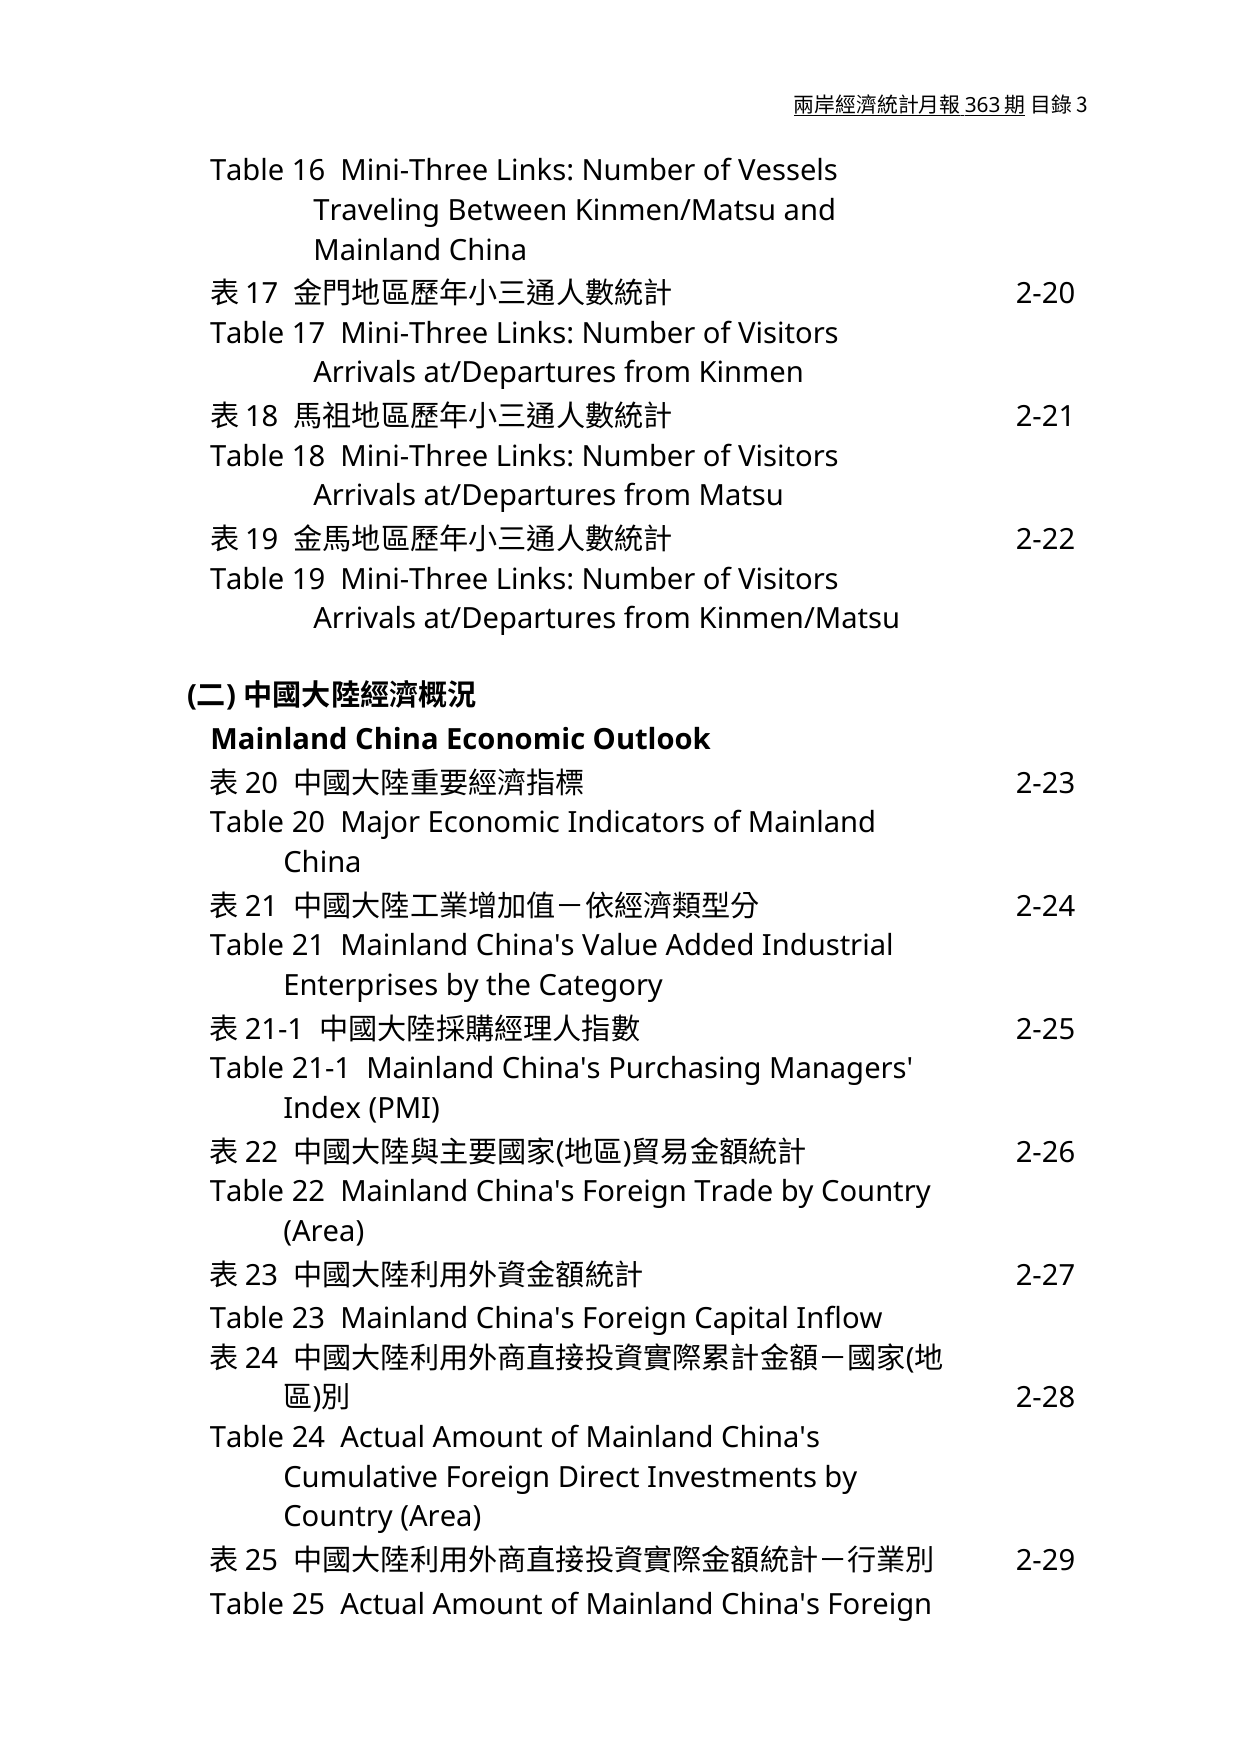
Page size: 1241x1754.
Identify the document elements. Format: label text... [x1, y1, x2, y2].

table_cell [1179, 1126, 1201, 1170]
table_cell 表17 金門地區歷年小三通人數統計 [180, 268, 948, 312]
table_cell [1201, 149, 1209, 268]
table_cell 2-26 [1013, 1126, 1179, 1170]
table_cell [1131, 149, 1179, 268]
table_cell Table 20 Major Economic Indicators of Mainland China [180, 801, 948, 880]
table_cell [948, 714, 1013, 757]
table_cell [1209, 880, 1240, 924]
table_cell 表21-1 中國大陸採購經理人指數 [180, 1003, 948, 1047]
table_cell 2-29 [1013, 1535, 1179, 1578]
table_cell [1013, 435, 1179, 514]
table_cell Table 19 Mini-Three Links: Number of Visitors Arrivals at/Departures from Kinmen/Matsu [180, 558, 948, 637]
table_cell [1013, 924, 1117, 1003]
table_cell [1201, 924, 1209, 1003]
table_cell 表23 中國大陸利用外資金額統計 [180, 1249, 948, 1293]
table_cell [1201, 880, 1209, 924]
table_cell [1179, 1416, 1201, 1534]
table_cell [1179, 1293, 1201, 1337]
table_cell [1179, 1003, 1201, 1047]
table_cell [1117, 1578, 1131, 1622]
table_cell [1201, 391, 1209, 434]
table_cell [1013, 1578, 1117, 1622]
table_cell [1209, 637, 1240, 714]
table_cell Table 23 Mainland China's Foreign Capital Inflow [180, 1293, 948, 1337]
table_cell [1179, 637, 1201, 714]
table_cell [1179, 1047, 1201, 1126]
table_cell [1013, 1047, 1117, 1126]
table_cell [1209, 1249, 1240, 1293]
table_cell [1179, 714, 1201, 757]
table_cell 2-23 [1013, 758, 1179, 801]
table_cell [1209, 1578, 1240, 1622]
table_cell [948, 435, 1013, 514]
table_cell Table 17 Mini-Three Links: Number of Visitors Arrivals at/Departures from Kinmen [180, 312, 948, 391]
table_cell [1209, 558, 1240, 637]
table_cell [1179, 1578, 1201, 1622]
table_cell [1209, 149, 1240, 268]
table_cell [1013, 558, 1117, 637]
table_cell [1201, 268, 1209, 312]
table_cell [1117, 1047, 1131, 1126]
table_cell 2-28 [1013, 1337, 1179, 1416]
table_cell [1179, 149, 1201, 268]
table_cell [1209, 268, 1240, 312]
table_cell Table 22 Mainland China's Foreign Trade by Country (Area) [180, 1170, 948, 1249]
table_cell [948, 268, 1013, 312]
table_cell [948, 880, 1013, 924]
table_cell 2-21 [1013, 391, 1179, 434]
table_cell [1201, 1535, 1209, 1578]
table_cell [1117, 558, 1131, 637]
table_cell [1209, 1337, 1240, 1416]
table_cell [1117, 924, 1131, 1003]
table_cell 表20 中國大陸重要經濟指標 [180, 758, 948, 801]
table_cell [1179, 1170, 1201, 1249]
table_cell [1201, 1003, 1209, 1047]
table_cell [948, 1126, 1013, 1170]
table_cell [1201, 1578, 1209, 1622]
table_cell 表21 中國大陸工業增加值－依經濟類型分 [180, 880, 948, 924]
table_cell [1117, 149, 1131, 268]
table_cell [1209, 1416, 1240, 1534]
table_cell [989, 1416, 1013, 1534]
table_cell [1201, 637, 1209, 714]
table_cell [948, 514, 1013, 557]
table_cell [1209, 514, 1240, 557]
table_cell [1209, 1170, 1240, 1249]
table_cell 表24 中國大陸利用外商直接投資實際累計金額－國家(地區)別 [180, 1337, 948, 1416]
table_cell [948, 1170, 1013, 1249]
table_cell [1209, 391, 1240, 434]
table_cell [948, 1535, 1013, 1578]
table_cell [1131, 558, 1179, 637]
table_cell [1131, 924, 1179, 1003]
table_cell [1131, 1047, 1179, 1126]
table_cell [1201, 1293, 1209, 1337]
table_cell [1179, 312, 1201, 391]
table_cell [948, 558, 989, 637]
table_cell [1131, 1416, 1179, 1534]
table_cell [1179, 1337, 1201, 1416]
table_cell 表18 馬祖地區歷年小三通人數統計 [180, 391, 948, 434]
table_cell [1201, 514, 1209, 557]
table_cell [989, 149, 1013, 268]
table_cell [948, 1249, 1013, 1293]
table_cell [1209, 1293, 1240, 1337]
table_cell [1209, 1126, 1240, 1170]
table_cell [948, 312, 1013, 391]
table_cell [1013, 1170, 1179, 1249]
table_cell Table 24 Actual Amount of Mainland China's Cumulative Foreign Direct Investments by Country (Area) [180, 1416, 948, 1534]
table_cell [948, 637, 1013, 714]
table_cell [1013, 149, 1117, 268]
table_cell [1013, 312, 1179, 391]
table_cell [1131, 1578, 1179, 1622]
table_cell [1201, 714, 1209, 757]
table_cell [1201, 1249, 1209, 1293]
table_cell [1209, 1535, 1240, 1578]
table_cell Table 18 Mini-Three Links: Number of Visitors Arrivals at/Departures from Matsu [180, 435, 948, 514]
table_cell [1013, 801, 1179, 880]
table_cell 2-20 [1013, 268, 1179, 312]
table_cell [1117, 1416, 1131, 1534]
table_cell [1179, 1535, 1201, 1578]
table_cell [1201, 801, 1209, 880]
table_cell [948, 758, 1013, 801]
table_cell [948, 1337, 1013, 1416]
table_cell Table 21 Mainland China's Value Added Industrial Enterprises by the Category [180, 924, 948, 1003]
table_cell 2-22 [1013, 514, 1179, 557]
table_cell 2-27 [1013, 1249, 1179, 1293]
table_cell [1201, 1337, 1209, 1416]
table_cell [1013, 1416, 1117, 1534]
table_cell [1201, 758, 1209, 801]
table_cell [1201, 1126, 1209, 1170]
table_cell [1209, 1047, 1240, 1126]
table_cell [1179, 268, 1201, 312]
table_cell [1209, 714, 1240, 757]
table_cell [1179, 514, 1201, 557]
table_cell [948, 1003, 1013, 1047]
table_cell [1179, 924, 1201, 1003]
table_cell 2-24 [1013, 880, 1179, 924]
table_cell [1179, 880, 1201, 924]
table_cell [1209, 758, 1240, 801]
table_cell Table 16 Mini-Three Links: Number of Vessels Traveling Between Kinmen/Matsu and Mainland China [180, 149, 948, 268]
table_cell [1201, 1170, 1209, 1249]
table_cell [1209, 801, 1240, 880]
table_cell 表22 中國大陸與主要國家(地區)貿易金額統計 [180, 1126, 948, 1170]
table_cell [948, 801, 1013, 880]
table_cell [1013, 714, 1179, 757]
table_cell [1209, 1003, 1240, 1047]
table_cell [948, 1416, 989, 1534]
table_cell [1209, 312, 1240, 391]
table_cell [1201, 1416, 1209, 1534]
table_cell Table 25 Actual Amount of Mainland China's Foreign [180, 1578, 948, 1622]
table_cell [948, 1047, 1013, 1126]
table_cell 表25 中國大陸利用外商直接投資實際金額統計－行業別 [180, 1535, 948, 1578]
table_cell [948, 391, 1013, 434]
table_cell [989, 558, 1013, 637]
table_cell [948, 1293, 1013, 1337]
table_cell [1201, 1047, 1209, 1126]
table_cell [1201, 312, 1209, 391]
table_cell [948, 149, 989, 268]
table_cell [1209, 435, 1240, 514]
table_cell (二) 中國大陸經濟概況 [180, 637, 948, 714]
table_cell 表19 金馬地區歷年小三通人數統計 [180, 514, 948, 557]
table_cell [1201, 435, 1209, 514]
table_cell [1179, 1249, 1201, 1293]
table_cell [1179, 391, 1201, 434]
table_cell [1013, 637, 1179, 714]
table_cell Mainland China Economic Outlook [180, 714, 948, 757]
table_cell Table 21-1 Mainland China's Purchasing Managers' Index (PMI) [180, 1047, 948, 1126]
table_cell [948, 924, 1013, 1003]
table_cell [1179, 435, 1201, 514]
table_cell [1179, 801, 1201, 880]
table_cell [1179, 758, 1201, 801]
table_cell [1209, 924, 1240, 1003]
table_cell [1179, 558, 1201, 637]
table_cell [948, 1578, 1013, 1622]
table_cell [1201, 558, 1209, 637]
table_cell 2-25 [1013, 1003, 1179, 1047]
table_cell [1013, 1293, 1179, 1337]
